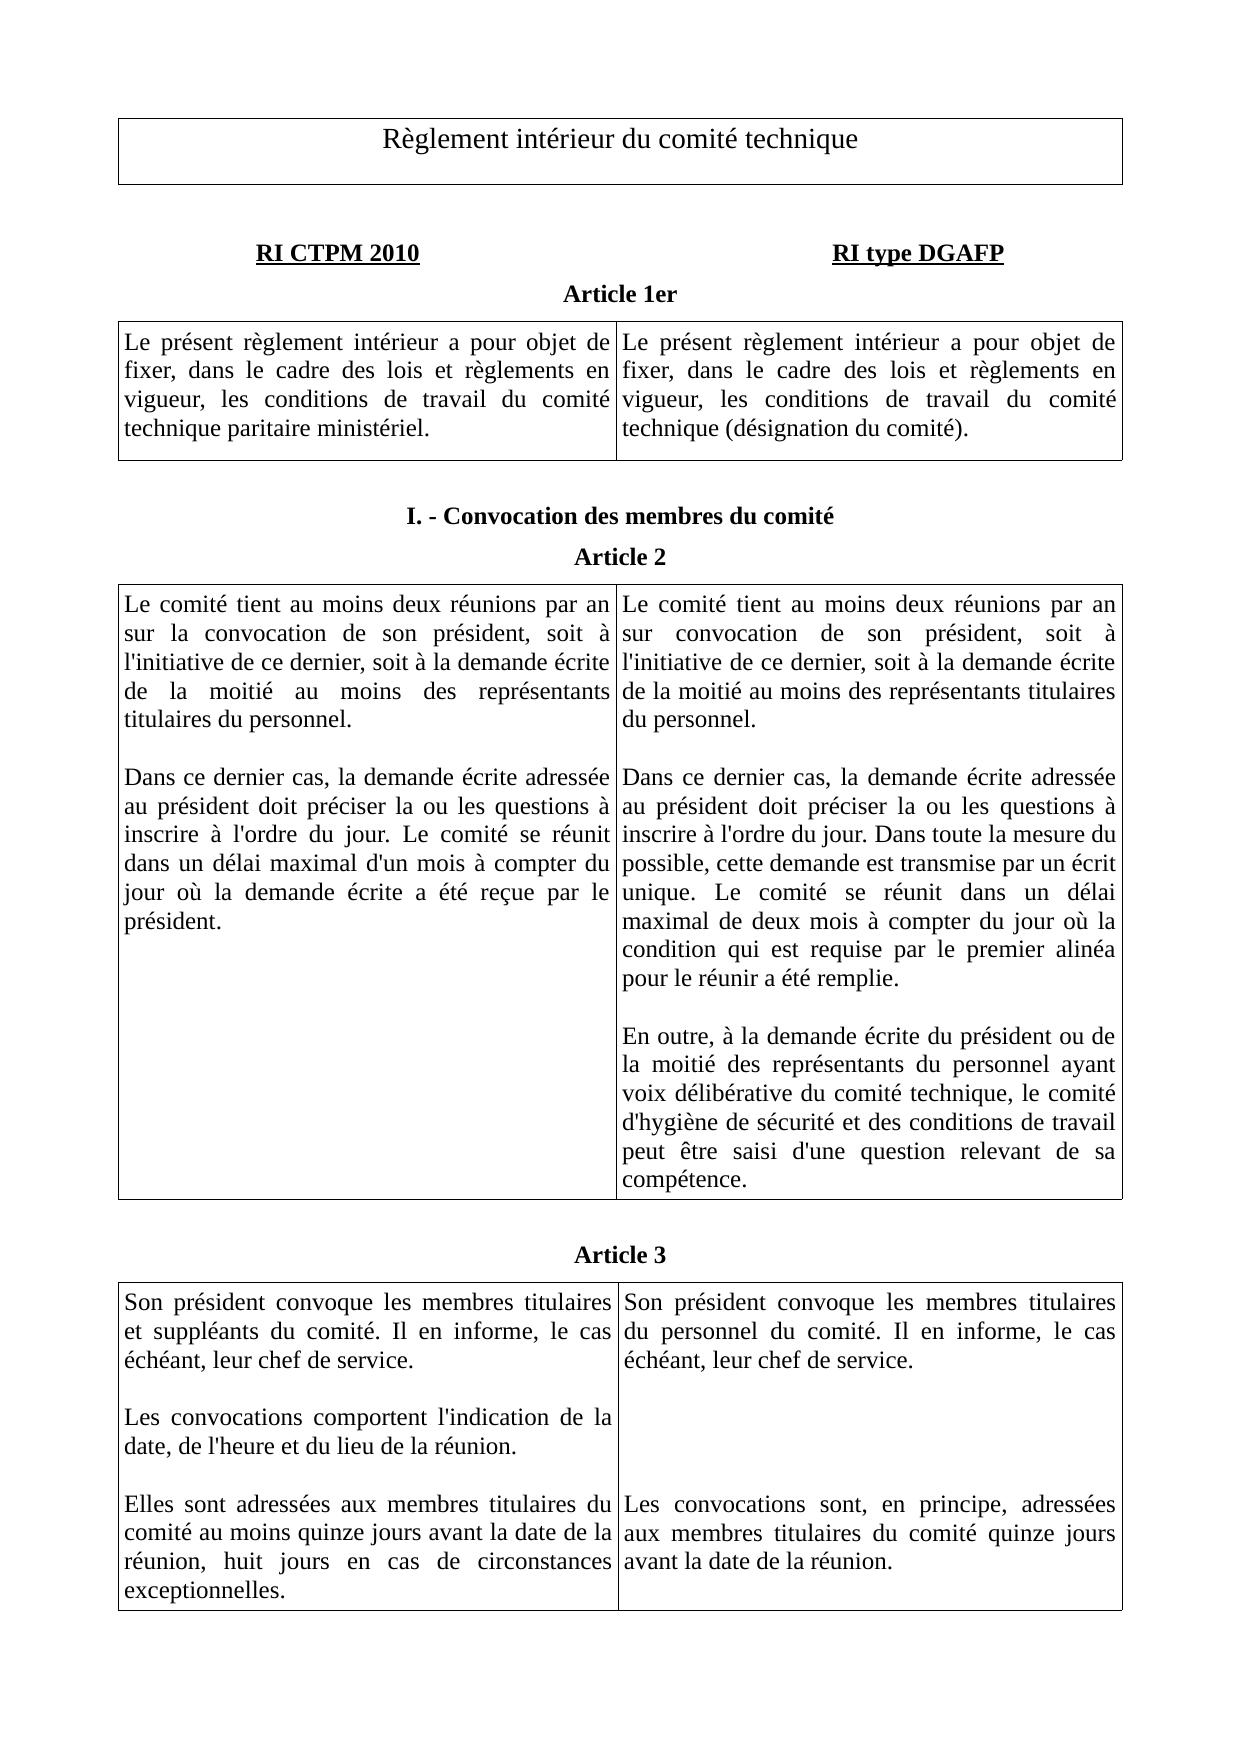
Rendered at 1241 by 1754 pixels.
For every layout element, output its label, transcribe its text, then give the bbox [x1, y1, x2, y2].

table_header Le comité tient au moins deux réunions par an sur la convocation de son président, soit à l'initiative de ce dernier, soit à la demande écrite de la moitié au moins des représentants titulaires du personnel. Dans ce dernier cas, la demande écrite adressée au président doit préciser la ou les questions à inscrire à l'ordre du jour. Le comité se réunit dans un délai maximal d'un mois à compter du jour où la demande écrite a été reçue par le président. [119, 585, 616, 1199]
text RI CTPM 2010 RI type DGAFP [118, 238, 1122, 267]
text Article 1er [118, 279, 1122, 308]
text I. - Convocation des membres du comité [118, 501, 1122, 530]
table_header Le présent règlement intérieur a pour objet de fixer, dans le cadre des lois et règlements en vigueur, les conditions de travail du comité technique paritaire ministériel. [119, 322, 616, 460]
text Article 3 [118, 1240, 1122, 1269]
text Règlement intérieur du comité technique [119, 119, 1122, 155]
table_header Le comité tient au moins deux réunions par an sur convocation de son président, soit à l'initiative de ce dernier, soit à la demande écrite de la moitié au moins des représentants titulaires du personnel. Dans ce dernier cas, la demande écrite adressée au président doit préciser la ou les questions à inscrire à l'ordre du jour. Dans toute la mesure du possible, cette demande est transmise par un écrit unique. Le comité se réunit dans un délai maximal de deux mois à compter du jour où la condition qui est requise par le premier alinéa pour le réunir a été remplie. En outre, à la demande écrite du président ou de la moitié des représentants du personnel ayant voix délibérative du comité technique, le comité d'hygiène de sécurité et des conditions de travail peut être saisi d'une question relevant de sa compétence. [617, 585, 1122, 1199]
table_header Son président convoque les membres titulaires et suppléants du comité. Il en informe, le cas échéant, leur chef de service. Les convocations comportent l'indication de la date, de l'heure et du lieu de la réunion. Elles sont adressées aux membres titulaires du comité au moins quinze jours avant la date de la réunion, huit jours en cas de circonstances exceptionnelles. [119, 1283, 618, 1609]
table_header Le présent règlement intérieur a pour objet de fixer, dans le cadre des lois et règlements en vigueur, les conditions de travail du comité technique (désignation du comité). [617, 322, 1122, 460]
text Article 2 [118, 542, 1122, 571]
table_header Son président convoque les membres titulaires du personnel du comité. Il en informe, le cas échéant, leur chef de service. Les convocations sont, en principe, adressées aux membres titulaires du comité quinze jours avant la date de la réunion. [619, 1283, 1122, 1609]
